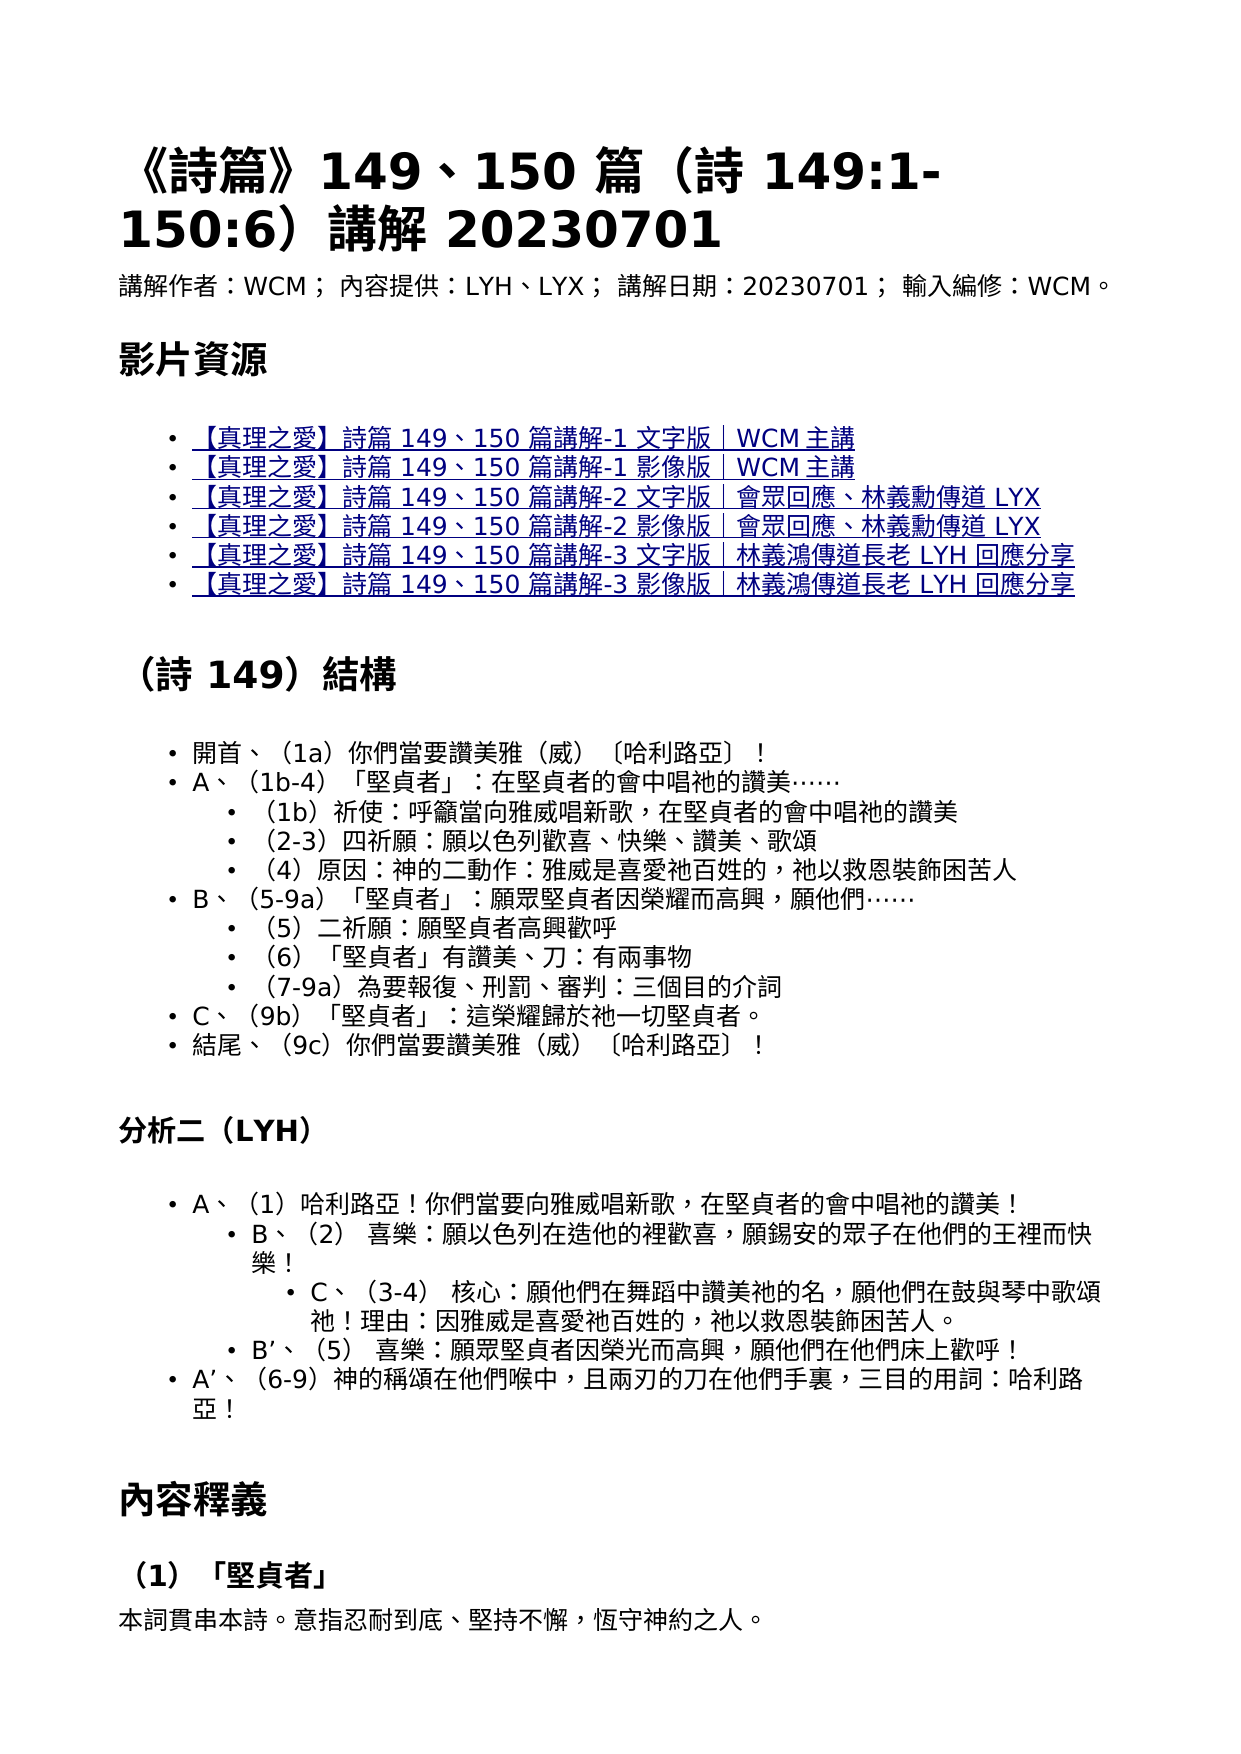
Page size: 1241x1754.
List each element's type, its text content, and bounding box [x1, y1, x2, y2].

subtitle 內容釋義 [118, 1478, 1122, 1522]
list （7-9a）為要報復、刑罰、審判：三個目的介詞 [236, 973, 1122, 1002]
subtitle 分析二（LYH） [118, 1115, 1122, 1149]
list 【真理之愛】詩篇 149、150 篇講解-3 文字版｜林義鴻傳道長老 LYH 回應分享 [177, 541, 1122, 570]
list A、（1）哈利路亞！你們當要向雅威唱新歌，在堅貞者的會中唱祂的讚美！ [177, 1191, 1122, 1220]
list 【真理之愛】詩篇 149、150 篇講解-2 文字版｜會眾回應、林義勳傳道 LYX [177, 483, 1122, 512]
subtitle 《詩篇》149、150 篇（詩 149:1-150:6）講解 20230701 [118, 143, 1122, 259]
list 【真理之愛】詩篇 149、150 篇講解-1 文字版｜WCM主講 [177, 424, 1122, 453]
text 本詞貫串本詩。意指忍耐到底、堅持不懈，恆守神約之人。 [118, 1606, 1122, 1635]
list 結尾、（9c）你們當要讚美雅（威）〔哈利路亞〕！ [177, 1031, 1122, 1060]
subtitle （1）「堅貞者」 [118, 1560, 1122, 1594]
list （2-3）四祈願：願以色列歡喜、快樂、讚美、歌頌 [236, 827, 1122, 856]
list B、（2） 喜樂：願以色列在造他的裡歡喜，願錫安的眾子在他們的王裡而快樂！ [236, 1220, 1122, 1278]
list A’、（6-9）神的稱頌在他們喉中，且兩刃的刀在他們手裏，三目的用詞：哈利路亞！ [177, 1366, 1122, 1424]
subtitle （詩 149）結構 [118, 654, 1122, 697]
list 【真理之愛】詩篇 149、150 篇講解-2 影像版｜會眾回應、林義勳傳道 LYX [177, 512, 1122, 541]
list 【真理之愛】詩篇 149、150 篇講解-3 影像版｜林義鴻傳道長老 LYH 回應分享 [177, 570, 1122, 599]
list （1b）祈使：呼籲當向雅威唱新歌，在堅貞者的會中唱祂的讚美 [236, 798, 1122, 827]
list 開首、（1a）你們當要讚美雅（威）〔哈利路亞〕！ [177, 739, 1122, 769]
list （4）原因：神的二動作：雅威是喜愛祂百姓的，祂以救恩裝飾困苦人 [236, 856, 1122, 885]
list （5）二祈願：願堅貞者高興歡呼 [236, 914, 1122, 944]
list 【真理之愛】詩篇 149、150 篇講解-1 影像版｜WCM主講 [177, 453, 1122, 483]
list C、（9b）「堅貞者」：這榮耀歸於祂一切堅貞者。 [177, 1002, 1122, 1031]
list B’、（5） 喜樂：願眾堅貞者因榮光而高興，願他們在他們床上歡呼！ [236, 1337, 1122, 1366]
list （6）「堅貞者」有讚美、刀：有兩事物 [236, 944, 1122, 973]
subtitle 影片資源 [118, 339, 1122, 382]
text 講解作者：WCM； 內容提供：LYH、LYX； 講解日期：20230701； 輸入編修：WCM。 [118, 272, 1122, 301]
list C、（3-4） 核心：願他們在舞蹈中讚美祂的名，願他們在鼓與琴中歌頌祂！理由：因雅威是喜愛祂百姓的，祂以救恩裝飾困苦人。 [295, 1278, 1122, 1337]
list B、（5-9a）「堅貞者」：願眾堅貞者因榮耀而高興，願他們⋯⋯ [177, 885, 1122, 914]
list A、（1b-4）「堅貞者」：在堅貞者的會中唱祂的讚美⋯⋯ [177, 769, 1122, 798]
